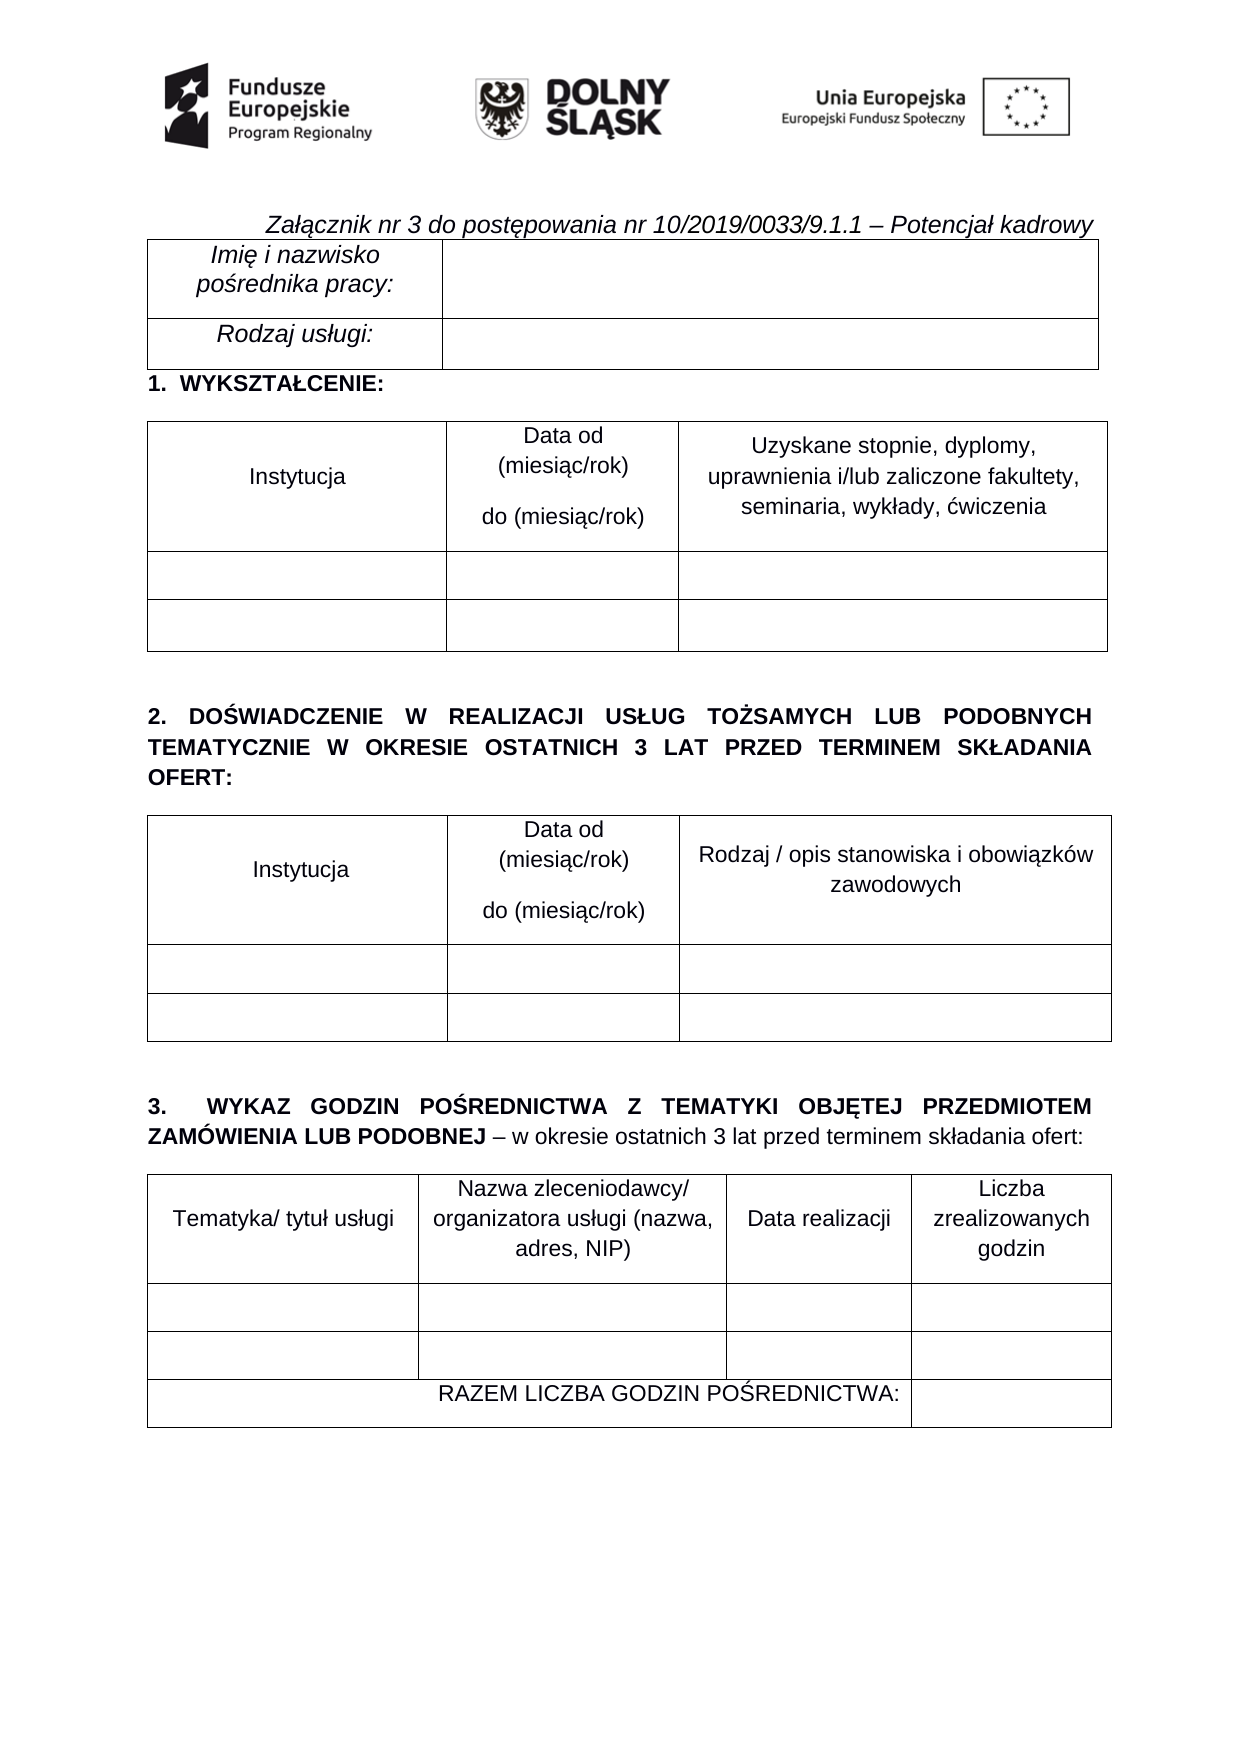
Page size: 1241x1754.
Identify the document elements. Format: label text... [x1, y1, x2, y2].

table_header Data od (miesiąc/rok) do (miesiąc/rok) [447, 422, 678, 551]
table_cell [727, 1284, 911, 1331]
table_cell [448, 945, 679, 992]
table_cell [148, 945, 447, 992]
table_cell [148, 994, 447, 1041]
text 1. WYKSZTAŁCENIE: [148, 370, 1093, 396]
table_header [443, 240, 1098, 318]
table_header Rodzaj / opis stanowiska i obowiązków zawodowych [680, 816, 1111, 944]
table_cell [443, 319, 1098, 369]
table_cell [148, 600, 446, 651]
table_cell [679, 600, 1107, 651]
table_cell [419, 1332, 726, 1379]
table_cell [680, 994, 1111, 1041]
table_header Instytucja [148, 816, 447, 944]
table_cell [680, 945, 1111, 992]
table_cell [148, 1284, 418, 1331]
table_cell [419, 1284, 726, 1331]
table_cell [912, 1332, 1111, 1379]
table_header Instytucja [148, 422, 446, 551]
list Załącznik nr 3 do postępowania nr 10/2019/0033/9.1.1 – Potencjał kadrowy [136, 210, 1093, 239]
picture [147, 59, 1092, 154]
table_cell [148, 1332, 418, 1379]
table_cell [447, 552, 678, 599]
table_cell Rodzaj usługi: [148, 319, 442, 369]
text 2. DOŚWIADCZENIE W REALIZACJI USŁUG TOŻSAMYCH LUB PODOBNYCH TEMATYCZNIE W OKRESIE OSTATNICH 3 LAT PRZED TERMINEM SKŁADANIA OFERT: [148, 703, 1093, 790]
table_header Imię i nazwisko pośrednika pracy: [148, 240, 442, 318]
table_header Data od (miesiąc/rok) do (miesiąc/rok) [448, 816, 679, 944]
table_cell [447, 600, 678, 651]
table_header Liczba zrealizowanych godzin [912, 1175, 1111, 1283]
table_header Tematyka/ tytuł usługi [148, 1175, 418, 1283]
text 3. WYKAZ GODZIN POŚREDNICTWA Z TEMATYKI OBJĘTEJ PRZEDMIOTEM ZAMÓWIENIA LUB PODOBNEJ – w okresie ostatnich 3 lat przed terminem składania ofert: [148, 1093, 1093, 1149]
table_header Uzyskane stopnie, dyplomy, uprawnienia i/lub zaliczone fakultety, seminaria, wykłady, ćwiczenia [679, 422, 1107, 551]
table_cell [727, 1332, 911, 1379]
table_header Nazwa zleceniodawcy/ organizatora usługi (nazwa, adres, NIP) [419, 1175, 726, 1283]
table_header Data realizacji [727, 1175, 911, 1283]
table_cell [448, 994, 679, 1041]
table_cell RAZEM LICZBA GODZIN POŚREDNICTWA: [148, 1380, 911, 1427]
table_cell [679, 552, 1107, 599]
table_cell [148, 552, 446, 599]
table_cell [912, 1284, 1111, 1331]
table_cell [912, 1380, 1111, 1427]
